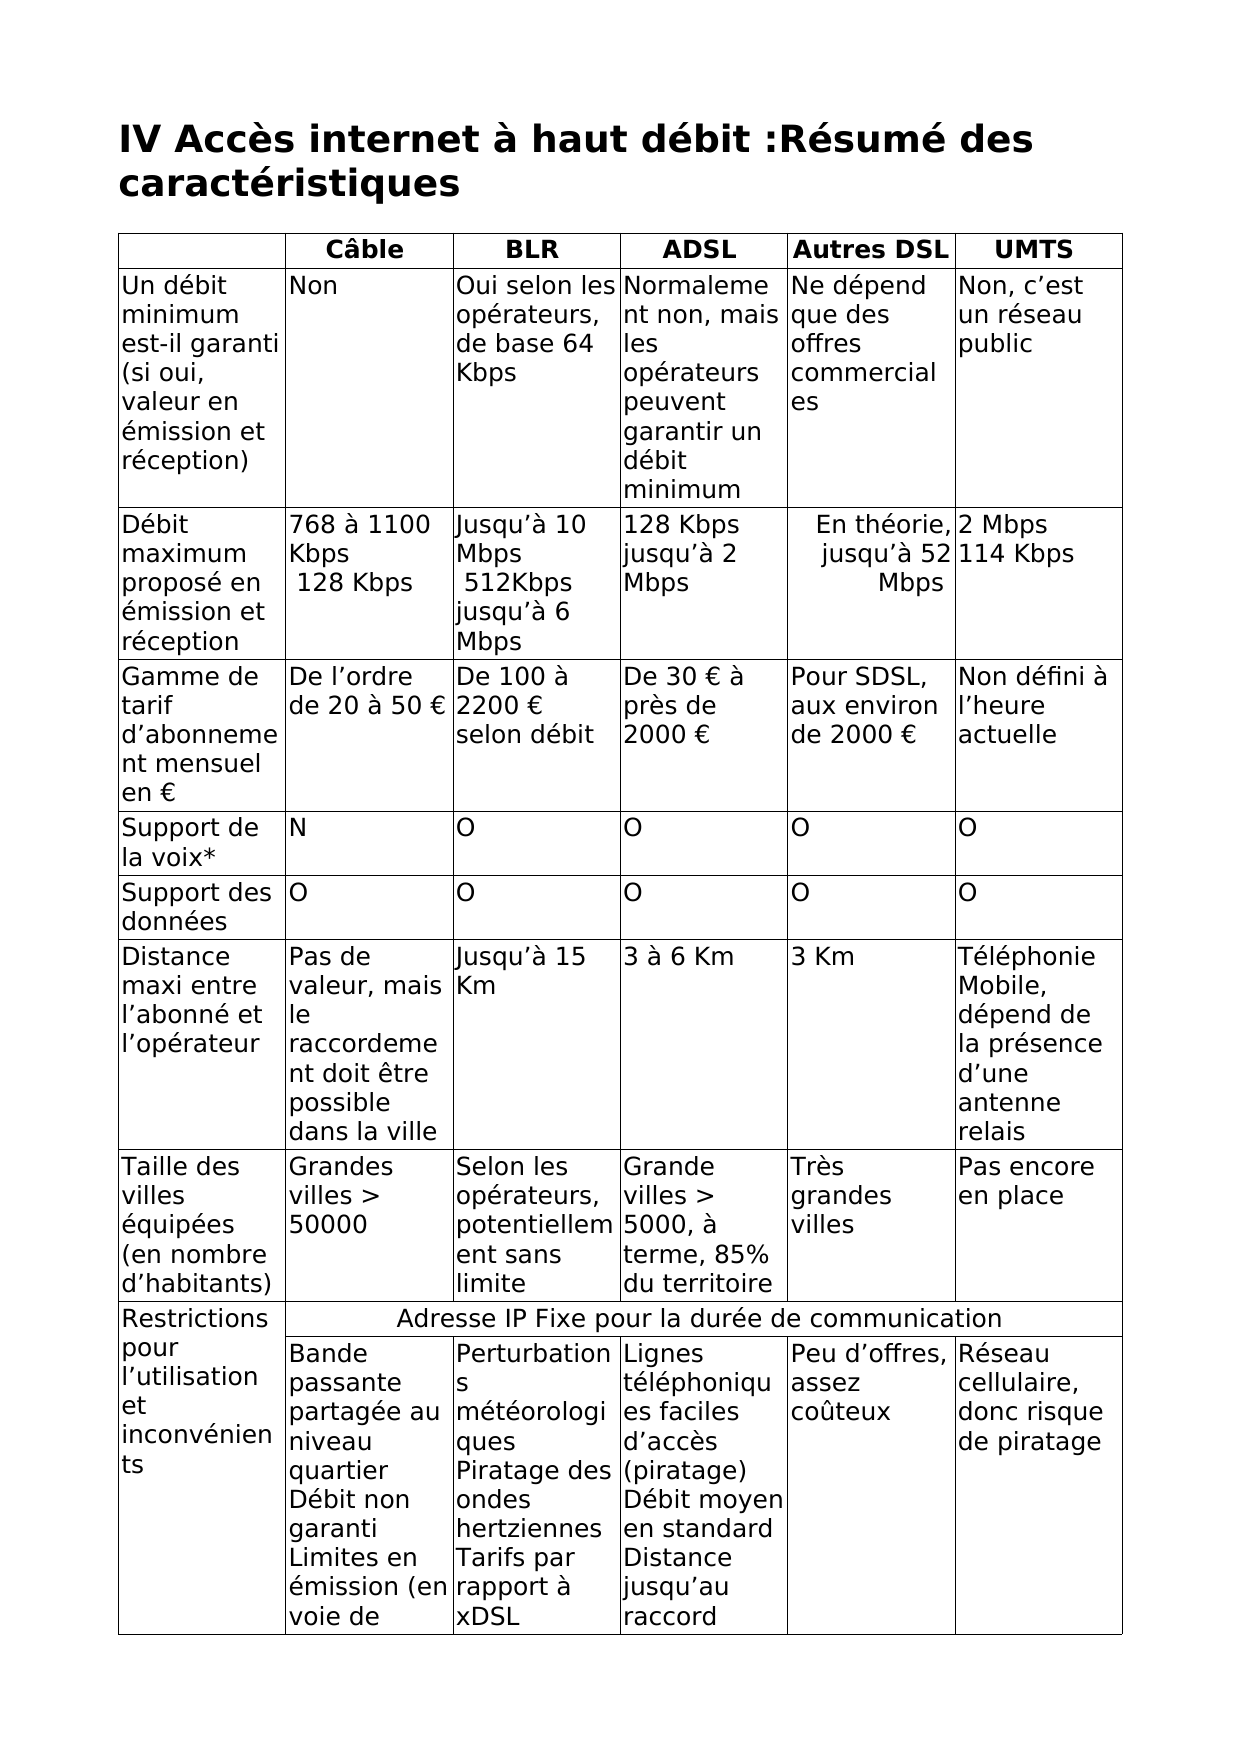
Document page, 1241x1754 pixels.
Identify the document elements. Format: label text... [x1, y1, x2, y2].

table_cell Ne dépend que des offres commerciales [788, 269, 955, 507]
table_cell Téléphonie Mobile, dépend de la présence d’une antenne relais [956, 940, 1122, 1149]
table_cell Support de la voix* [119, 812, 285, 875]
table_cell Taille des villes équipées (en nombre d’habitants) [119, 1150, 285, 1301]
table_cell O [788, 876, 955, 939]
table_cell O [788, 812, 955, 875]
table_header Câble [286, 234, 453, 268]
table_cell Perturbations météorologiques Piratage des ondes hertziennes Tarifs par rapport à xDSL [454, 1337, 620, 1634]
table_cell Débit maximum proposé en émission et réception [119, 508, 285, 659]
table_header Autres DSL [788, 234, 955, 268]
table_cell O [956, 812, 1122, 875]
table_cell 3 à 6 Km [621, 940, 787, 1149]
table_cell Un débit minimum est-il garanti (si oui, valeur en émission et réception) [119, 269, 285, 507]
table_cell Non [286, 269, 453, 507]
table_cell Grandes villes > 50000 [286, 1150, 453, 1301]
table_cell 128 Kbps jusqu’à 2 Mbps [621, 508, 787, 659]
table_cell De 30 € à près de 2000 € [621, 660, 787, 811]
table_cell En théorie, jusqu’à 52 Mbps [788, 508, 955, 659]
table_header ADSL [621, 234, 787, 268]
table_cell Pour SDSL, aux environ de 2000 € [788, 660, 955, 811]
table_cell Non, c’est un réseau public [956, 269, 1122, 507]
table_cell Adresse IP Fixe pour la durée de communication [286, 1302, 1122, 1336]
table_cell De l’ordre de 20 à 50 € [286, 660, 453, 811]
table_cell Restrictions pour l’utilisation et inconvénients [119, 1302, 285, 1634]
table_cell Jusqu’à 15 Km [454, 940, 620, 1149]
table_cell Distance maxi entre l’abonné et l’opérateur [119, 940, 285, 1149]
table_cell Peu d’offres, assez coûteux [788, 1337, 955, 1634]
table_cell Gamme de tarif d’abonnement mensuel en € [119, 660, 285, 811]
table_cell Très grandes villes [788, 1150, 955, 1301]
table_header [119, 234, 285, 268]
table_cell Oui selon les opérateurs, de base 64 Kbps [454, 269, 620, 507]
table_cell Non défini à l’heure actuelle [956, 660, 1122, 811]
table_cell Selon les opérateurs, potentiellement sans limite [454, 1150, 620, 1301]
table_header UMTS [956, 234, 1122, 268]
table_cell O [621, 812, 787, 875]
table_cell 3 Km [788, 940, 955, 1149]
table_cell O [286, 876, 453, 939]
table_cell Support des données [119, 876, 285, 939]
table_cell O [956, 876, 1122, 939]
table_cell Réseau cellulaire, donc risque de piratage [956, 1337, 1122, 1634]
table_cell Pas encore en place [956, 1150, 1122, 1301]
table_cell O [454, 812, 620, 875]
table_cell Grande villes > 5000, à terme, 85% du territoire [621, 1150, 787, 1301]
table_cell Bande passante partagée au niveau quartier Débit non garanti Limites en émission (en voie de [286, 1337, 453, 1634]
table_cell Jusqu’à 10 Mbps 512Kbps jusqu’à 6 Mbps [454, 508, 620, 659]
table_cell O [454, 876, 620, 939]
table_cell 768 à 1100 Kbps 128 Kbps [286, 508, 453, 659]
table_cell Pas de valeur, mais le raccordement doit être possible dans la ville [286, 940, 453, 1149]
table_cell O [621, 876, 787, 939]
table_header BLR [454, 234, 620, 268]
subtitle IV Accès internet à haut débit :Résumé des caractéristiques [118, 118, 1122, 205]
table_cell Lignes téléphoniques faciles d’accès (piratage) Débit moyen en standard Distance jusqu’au raccord [621, 1337, 787, 1634]
table_cell 2 Mbps 114 Kbps [956, 508, 1122, 659]
table_cell N [286, 812, 453, 875]
table_cell De 100 à 2200 € selon débit [454, 660, 620, 811]
table_cell Normalement non, mais les opérateurs peuvent garantir un débit minimum [621, 269, 787, 507]
